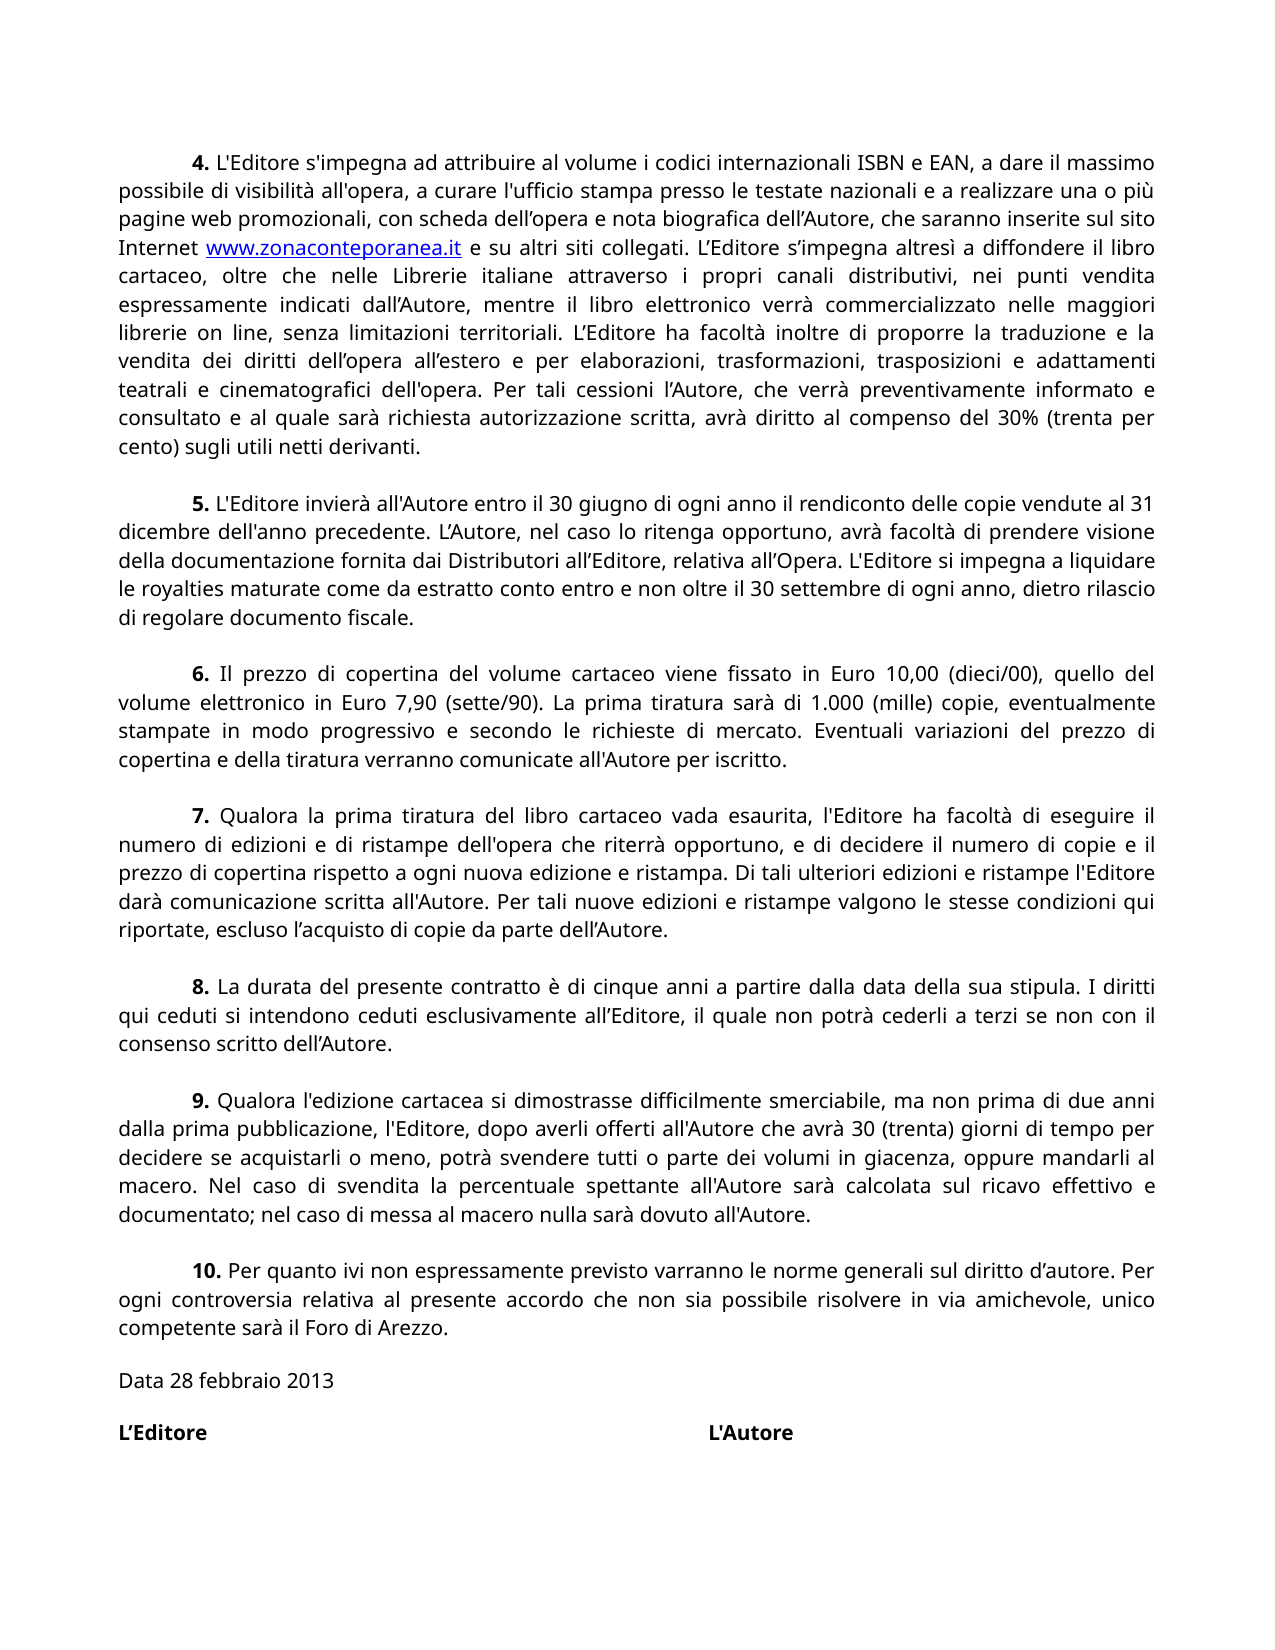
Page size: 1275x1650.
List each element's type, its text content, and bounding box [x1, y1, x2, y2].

text 4. L'Editore s'impegna ad attribuire al volume i codici internazionali ISBN e EAN, a dare il massimo possibile di visibilità all'opera, a curare l'ufficio stampa presso le testate nazionali e a realizzare una o più pagine web promozionali, con scheda dell’opera e nota biografica dell’Autore, che saranno inserite sul sito Internet www.zonaconteporanea.it e su altri siti collegati. L’Editore s’impegna altresì a diffondere il libro cartaceo, oltre che nelle Librerie italiane attraverso i propri canali distributivi, nei punti vendita espressamente indicati dall’Autore, mentre il libro elettronico verrà commercializzato nelle maggiori librerie on line, senza limitazioni territoriali. L’Editore ha facoltà inoltre di proporre la traduzione e la vendita dei diritti dell’opera all’estero e per elaborazioni, trasformazioni, trasposizioni e adattamenti teatrali e cinematografici dell'opera. Per tali cessioni l’Autore, che verrà preventivamente informato e consultato e al quale sarà richiesta autorizzazione scritta, avrà diritto al compenso del 30% (trenta per cento) sugli utili netti derivanti. [118, 148, 1157, 460]
text 8. La durata del presente contratto è di cinque anni a partire dalla data della sua stipula. I diritti qui ceduti si intendono ceduti esclusivamente all’Editore, il quale non potrà cederli a terzi se non con il consenso scritto dell’Autore. [118, 972, 1157, 1058]
text Data 28 febbraio 2013 [118, 1366, 1157, 1394]
text 9. Qualora l'edizione cartacea si dimostrasse difficilmente smerciabile, ma non prima di due anni dalla prima pubblicazione, l'Editore, dopo averli offerti all'Autore che avrà 30 (trenta) giorni di tempo per decidere se acquistarli o meno, potrà svendere tutti o parte dei volumi in giacenza, oppure mandarli al macero. Nel caso di svendita la percentuale spettante all'Autore sarà calcolata sul ricavo effettivo e documentato; nel caso di messa al macero nulla sarà dovuto all'Autore. [118, 1086, 1157, 1228]
text 7. Qualora la prima tiratura del libro cartaceo vada esaurita, l'Editore ha facoltà di eseguire il numero di edizioni e di ristampe dell'opera che riterrà opportuno, e di decidere il numero di copie e il prezzo di copertina rispetto a ogni nuova edizione e ristampa. Di tali ulteriori edizioni e ristampe l'Editore darà comunicazione scritta all'Autore. Per tali nuove edizioni e ristampe valgono le stesse condizioni qui riportate, escluso l’acquisto di copie da parte dell’Autore. [118, 802, 1157, 944]
text 5. L'Editore invierà all'Autore entro il 30 giugno di ogni anno il rendiconto delle copie vendute al 31 dicembre dell'anno precedente. L’Autore, nel caso lo ritenga opportuno, avrà facoltà di prendere visione della documentazione fornita dai Distributori all’Editore, relativa all’Opera. L'Editore si impegna a liquidare le royalties maturate come da estratto conto entro e non oltre il 30 settembre di ogni anno, dietro rilascio di regolare documento fiscale. [118, 489, 1157, 631]
text 6. Il prezzo di copertina del volume cartaceo viene fissato in Euro 10,00 (dieci/00), quello del volume elettronico in Euro 7,90 (sette/90). La prima tiratura sarà di 1.000 (mille) copie, eventualmente stampate in modo progressivo e secondo le richieste di mercato. Eventuali variazioni del prezzo di copertina e della tiratura verranno comunicate all'Autore per iscritto. [118, 659, 1157, 773]
text L’Editore L'Autore [118, 1418, 1157, 1447]
text 10. Per quanto ivi non espressamente previsto varranno le norme generali sul diritto d’autore. Per ogni controversia relativa al presente accordo che non sia possibile risolvere in via amichevole, unico competente sarà il Foro di Arezzo. [118, 1257, 1157, 1342]
